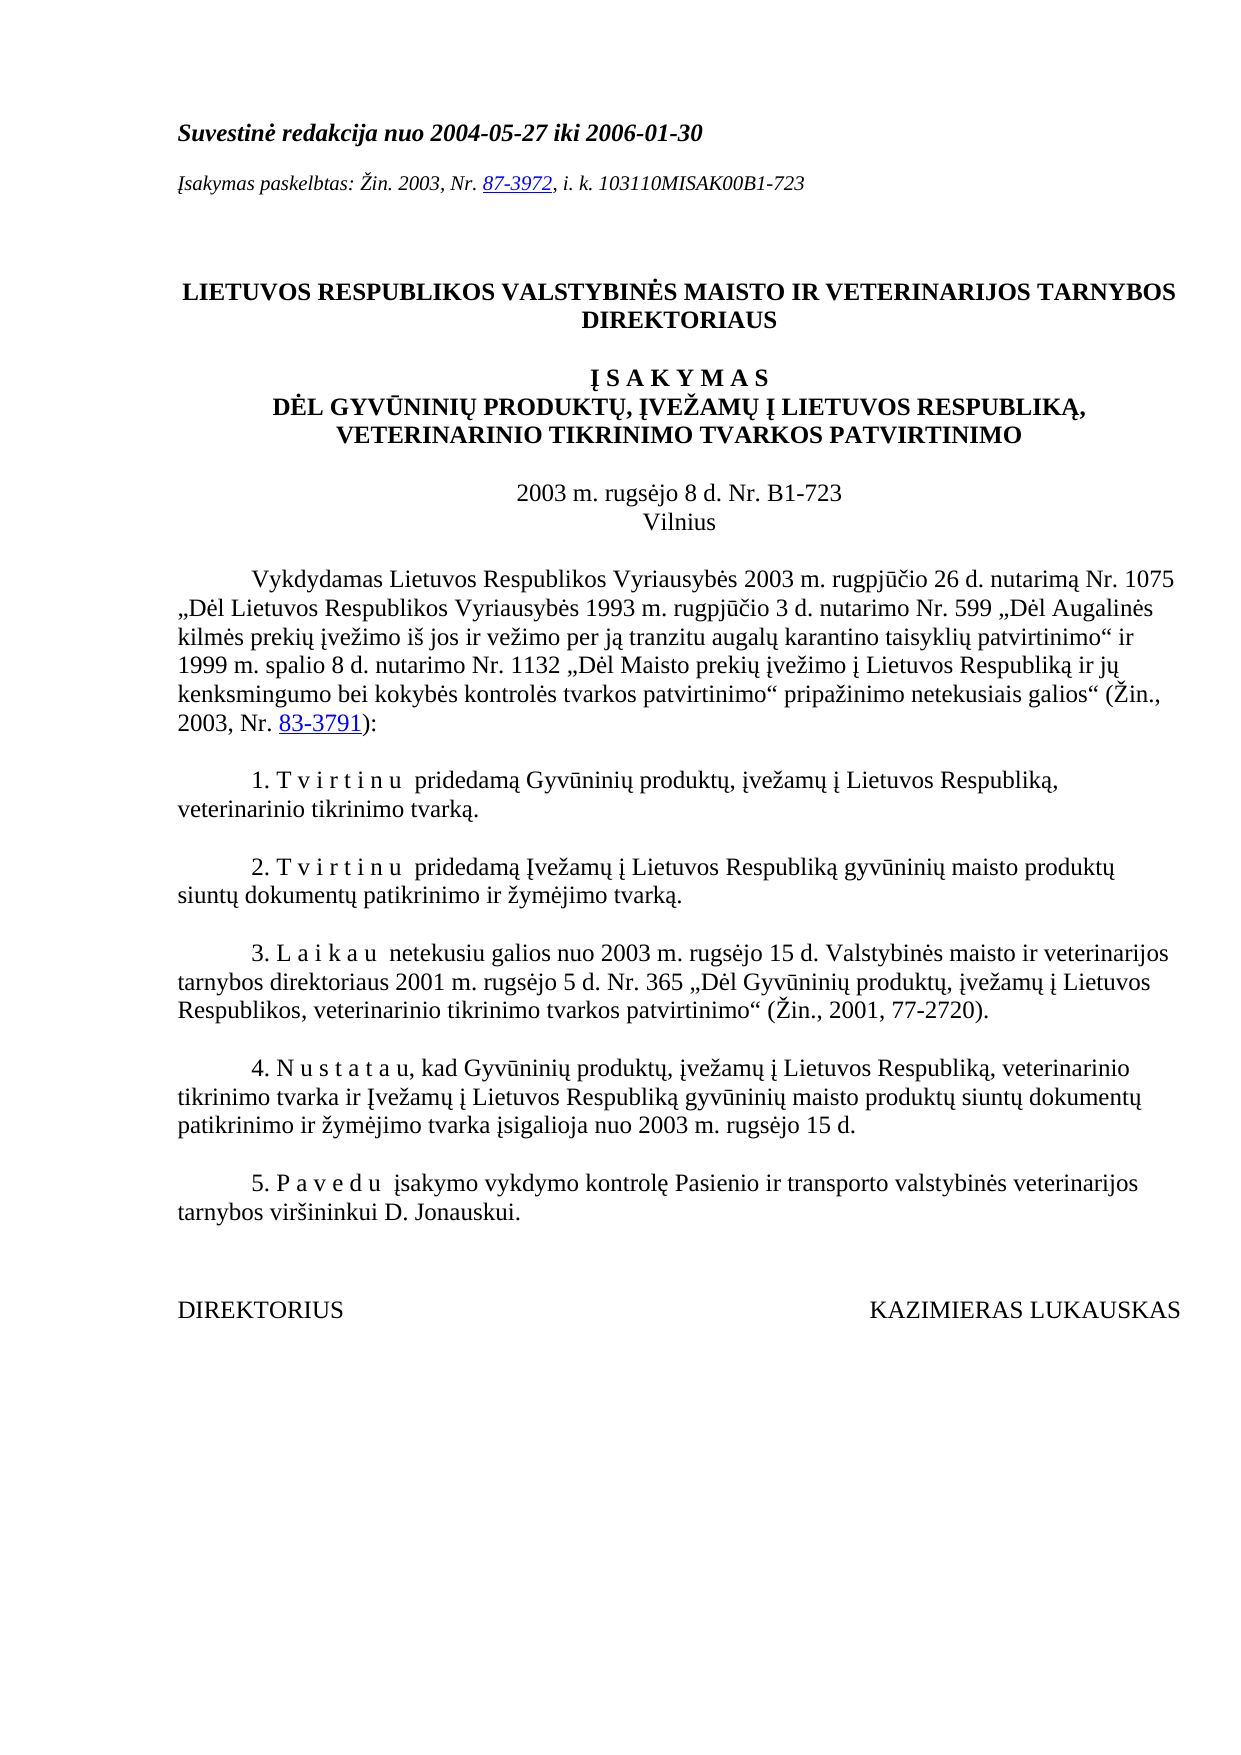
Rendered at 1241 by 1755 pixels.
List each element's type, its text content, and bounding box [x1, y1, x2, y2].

text Suvestinė redakcija nuo 2004-05-27 iki 2006-01-30 [177, 118, 1181, 147]
text 5. Pavedu įsakymo vykdymo kontrolę Pasienio ir transporto valstybinės veterinarijos tarnybos viršininkui D. Jonauskui. [177, 1168, 1181, 1225]
text DIREKTORIUS KAZIMIERAS LUKAUSKAS [177, 1295, 1181, 1323]
text DĖL GYVŪNINIŲ PRODUKTŲ, ĮVEŽAMŲ Į LIETUVOS RESPUBLIKĄ, VETERINARINIO TIKRINIMO TVARKOS PATVIRTINIMO [177, 392, 1181, 449]
text Vykdydamas Lietuvos Respublikos Vyriausybės 2003 m. rugpjūčio 26 d. nutarimą Nr. 1075 „Dėl Lietuvos Respublikos Vyriausybės 1993 m. rugpjūčio 3 d. nutarimo Nr. 599 „Dėl Augalinės kilmės prekių įvežimo iš jos ir vežimo per ją tranzitu augalų karantino taisyklių patvirtinimo“ ir 1999 m. spalio 8 d. nutarimo Nr. 1132 „Dėl Maisto prekių įvežimo į Lietuvos Respubliką ir jų kenksmingumo bei kokybės kontrolės tvarkos patvirtinimo“ pripažinimo netekusiais galios“ (Žin., 2003, Nr. 83-3791): [177, 564, 1181, 737]
text 1. Tvirtinu pridedamą Gyvūninių produktų, įvežamų į Lietuvos Respubliką, veterinarinio tikrinimo tvarką. [177, 765, 1181, 823]
text 4. Nustatau, kad Gyvūninių produktų, įvežamų į Lietuvos Respubliką, veterinarinio tikrinimo tvarka ir Įvežamų į Lietuvos Respubliką gyvūninių maisto produktų siuntų dokumentų patikrinimo ir žymėjimo tvarka įsigalioja nuo 2003 m. rugsėjo 15 d. [177, 1053, 1181, 1139]
text LIETUVOS RESPUBLIKOS VALSTYBINĖS MAISTO IR VETERINARIJOS TARNYBOS DIREKTORIAUS [177, 277, 1181, 334]
text 2003 m. rugsėjo 8 d. Nr. B1-723 [177, 478, 1181, 507]
text Į S A K Y M A S [177, 363, 1181, 392]
text 2. Tvirtinu pridedamą Įvežamų į Lietuvos Respubliką gyvūninių maisto produktų siuntų dokumentų patikrinimo ir žymėjimo tvarką. [177, 852, 1181, 909]
text Vilnius [177, 507, 1181, 535]
text 3. Laikau netekusiu galios nuo 2003 m. rugsėjo 15 d. Valstybinės maisto ir veterinarijos tarnybos direktoriaus 2001 m. rugsėjo 5 d. Nr. 365 „Dėl Gyvūninių produktų, įvežamų į Lietuvos Respublikos, veterinarinio tikrinimo tvarkos patvirtinimo“ (Žin., 2001, 77-2720). [177, 938, 1181, 1024]
text Įsakymas paskelbtas: Žin. 2003, Nr. 87-3972, i. k. 103110MISAK00B1-723 [177, 171, 1181, 195]
